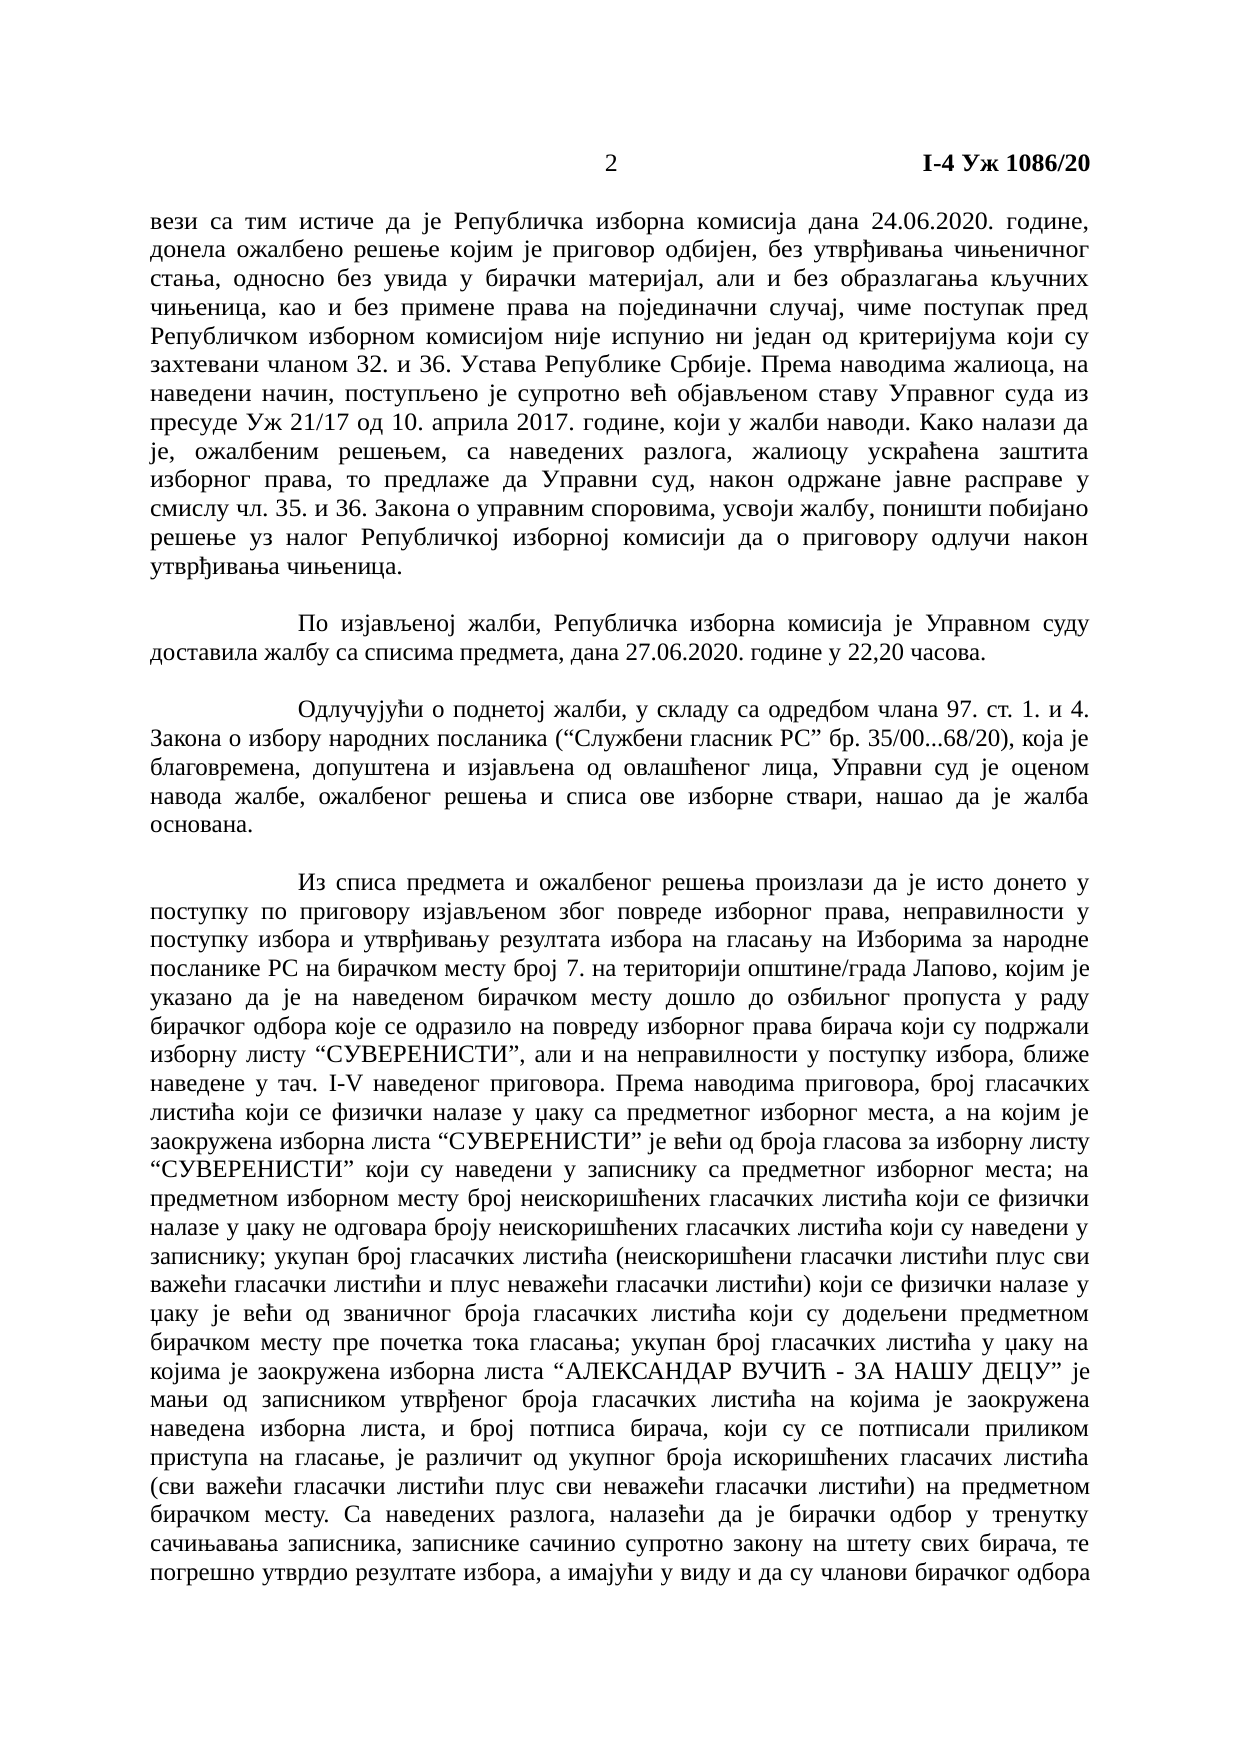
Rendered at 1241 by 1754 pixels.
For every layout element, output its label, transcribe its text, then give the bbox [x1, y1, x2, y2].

text По изјављеној жалби, Републичка изборна комисија је Управном суду доставила жалбу са списима предмета, дана 27.06.2020. године у 22,20 часова. [150, 608, 1090, 666]
text вези са тим истиче да је Републичка изборна комисија дана 24.06.2020. године, донела ожалбено решење којим је приговор одбијен, без утврђивања чињеничног стања, односно без увида у бирачки материјал, али и без образлагања кључних чињеница, као и без примене права на појединачни случај, чиме поступак пред Републичком изборном комисијом није испунио ни један од критеријума који су захтевани чланом 32. и 36. Устава Републике Србије. Према наводима жалиoца, на наведени начин, поступљено је супротно већ објављеном ставу Управног суда из пресуде Уж 21/17 од 10. априла 2017. године, који у жалби наводи. Како налази да је, ожалбеним решењем, са наведених разлога, жалиоцу ускраћена заштита изборног права, то предлаже да Управни суд, након одржане јавне расправе у смислу чл. 35. и 36. Закона о управним споровима, усвоји жалбу, поништи побијано решење уз налог Републичкој изборној комисији да о приговору одлучи након утврђивања чињеница. [150, 206, 1090, 579]
text Из списа предмета и ожалбеног решења произлази да је исто донето у поступку по приговору изјављеном због повреде изборног права, неправилности у поступку избора и утврђивању резултата избора на гласању на Изборима за народне посланике РС на бирачком месту број 7. на територији општине/града Лапово, којим је указано да је на наведеном бирачком месту дошло до озбиљног пропуста у раду бирачког одбора које се одразило на повреду изборног права бирача који су подржали изборну листу “СУВЕРЕНИСТИ”, али и на неправилности у поступку избора, ближе наведене у тач. I-V наведеног приговора. Према наводима приговора, број гласачких листића који се физички налазе у џаку са предметног изборног места, а на којим је заокружена изборна листа “СУВЕРЕНИСТИ” је већи од броја гласова за изборну листу “СУВЕРЕНИСТИ” који су наведени у записнику са предметног изборног места; на предметном изборном месту број неискоришћених гласачких листића који се физички налазе у џаку не одговара броју неискоришћених гласачких листића који су наведени у записнику; укупан број гласачких листића (неискоришћени гласачки листићи плус сви важећи гласачки листићи и плус неважећи гласачки листићи) који се физички налазе у џаку је већи од званичног броја гласачких листића који су додељени предметном бирачком месту пре почетка тока гласања; укупан број гласачких листића у џаку на којима је заокружена изборна листа “АЛЕКСАНДАР ВУЧИЋ - ЗА НАШУ ДЕЦУ” је мањи од записником утврђеног броја гласачких листића на којима је заокружена наведена изборна листа, и број потписа бирача, који су се потписали приликом приступа на гласање, је различит од укупног броја искоришћених гласачих листића (сви важећи гласачки листићи плус сви неважећи гласачки листићи) на предметном бирачком месту. Са наведених разлога, налазећи да је бирачки одбор у тренутку сачињавања записника, записнике сачинио супротно закону на штету свих бирача, те погрешно утврдио резултате избора, а имајући у виду и да су чланови бирачког одбора [150, 867, 1090, 1586]
text Одлучујући о поднетој жалби, у складу са одредбом члана 97. ст. 1. и 4. Закона о избору народних посланика (“Службени гласник РС” бр. 35/00...68/20), која је благовремена, допуштена и изјављена од овлашћеног лица, Управни суд је оценом навода жалбе, ожалбеног решења и списа ове изборне ствари, нашао да је жалба основана. [150, 694, 1090, 838]
